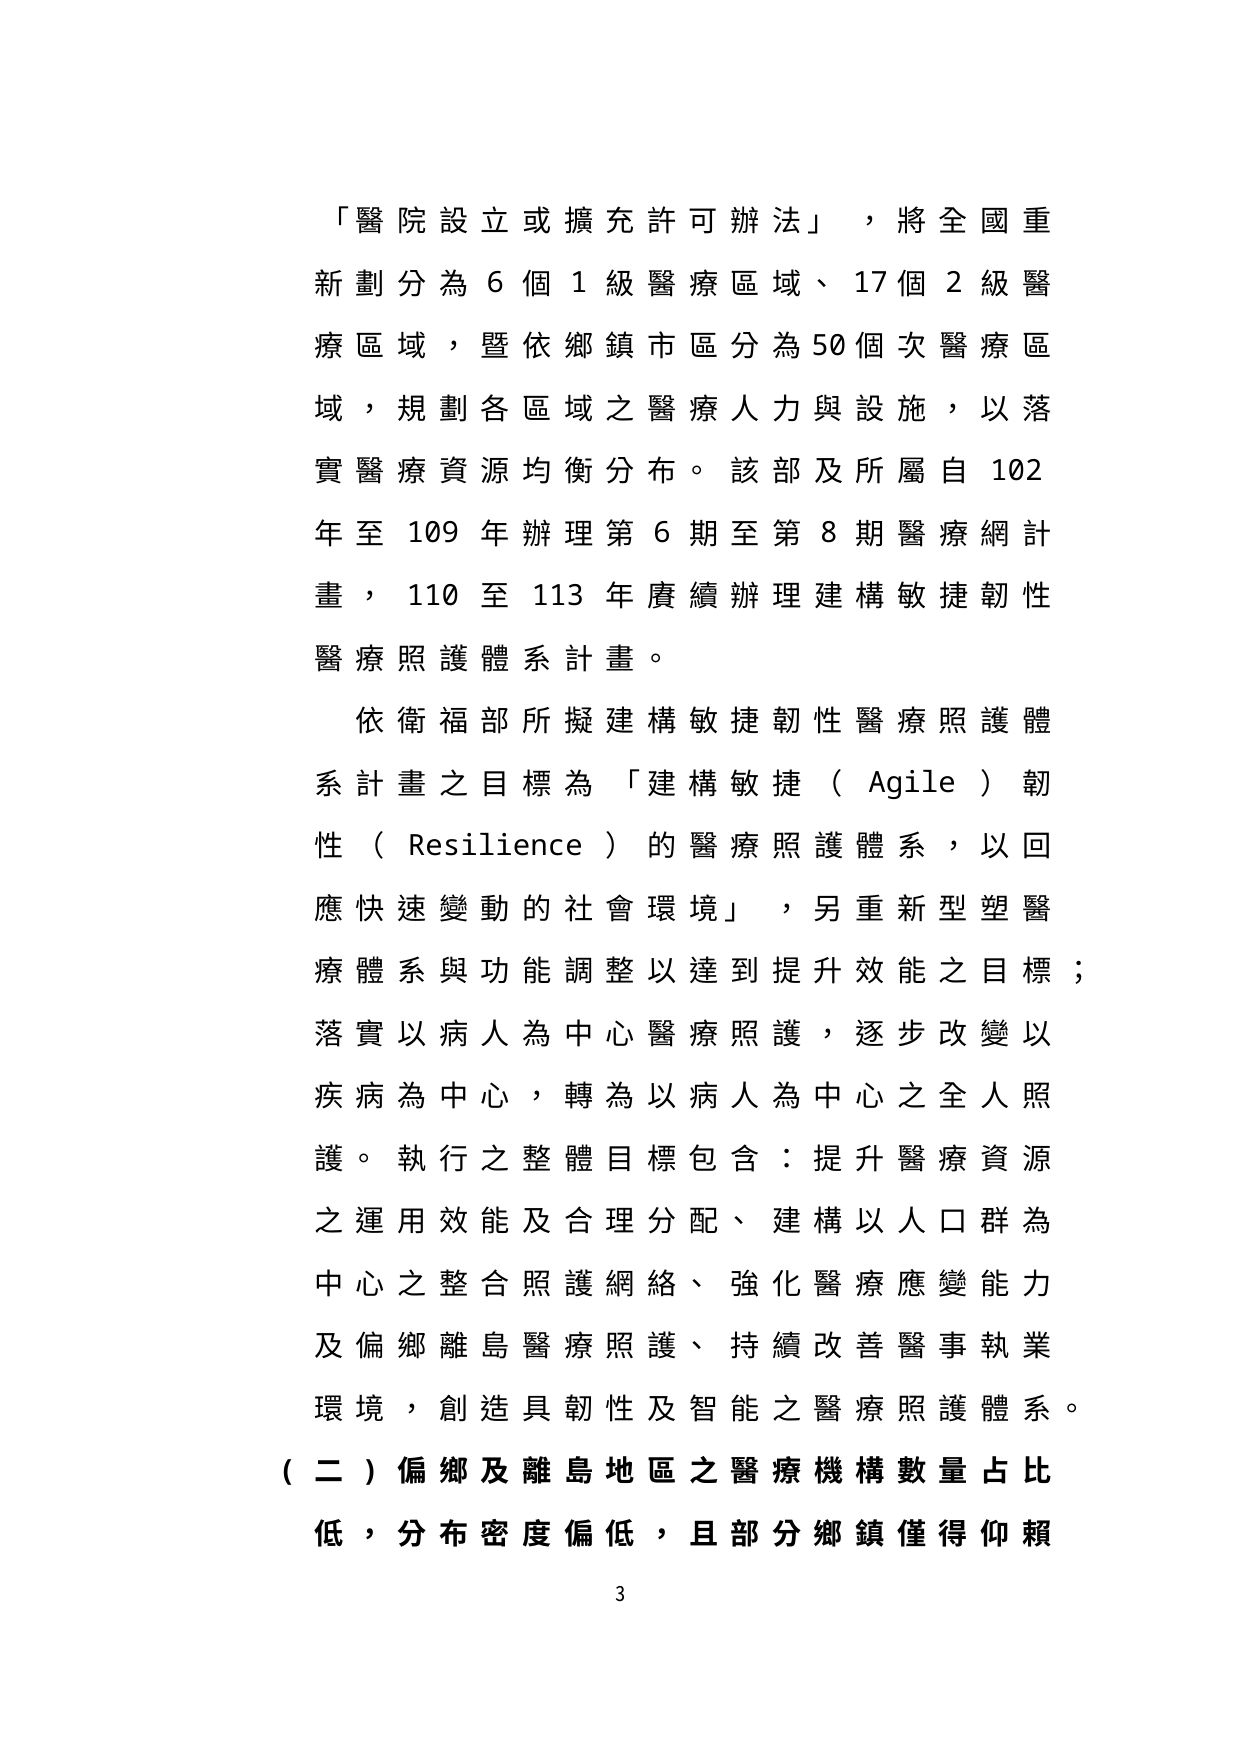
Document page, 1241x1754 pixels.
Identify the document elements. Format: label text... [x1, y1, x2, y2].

text (二)偏鄉及離島地區之醫療機構數量占比低，分布密度偏低，且部分鄉鎮僅得仰賴 [242, 1427, 1058, 1552]
text 依衛福部所擬建構敏捷韌性醫療照護體系計畫之目標為「建構敏捷（Agile）韌性（Resilience）的醫療照護體系，以回應快速變動的社會環境」，另重新型塑醫療體系與功能調整以達到提升效能之目標；落實以病人為中心醫療照護，逐步改變以疾病為中心，轉為以病人為中心之全人照護。執行之整體目標包含：提升醫療資源之運用效能及合理分配、建構以人口群為中心之整合照護網絡、強化醫療應變能力及偏鄉離島醫療照護、持續改善醫事執業環境，創造具韌性及智能之醫療照護體系。 [271, 677, 1058, 1427]
text 「醫院設立或擴充許可辦法」，將全國重新劃分為6個1級醫療區域、17個2級醫療區域，暨依鄉鎮市區分為50個次醫療區域，規劃各區域之醫療人力與設施，以落實醫療資源均衡分布。該部及所屬自102年至109年辦理第6期至第8期醫療網計畫，110至113年賡續辦理建構敏捷韌性醫療照護體系計畫。 [271, 177, 1058, 677]
